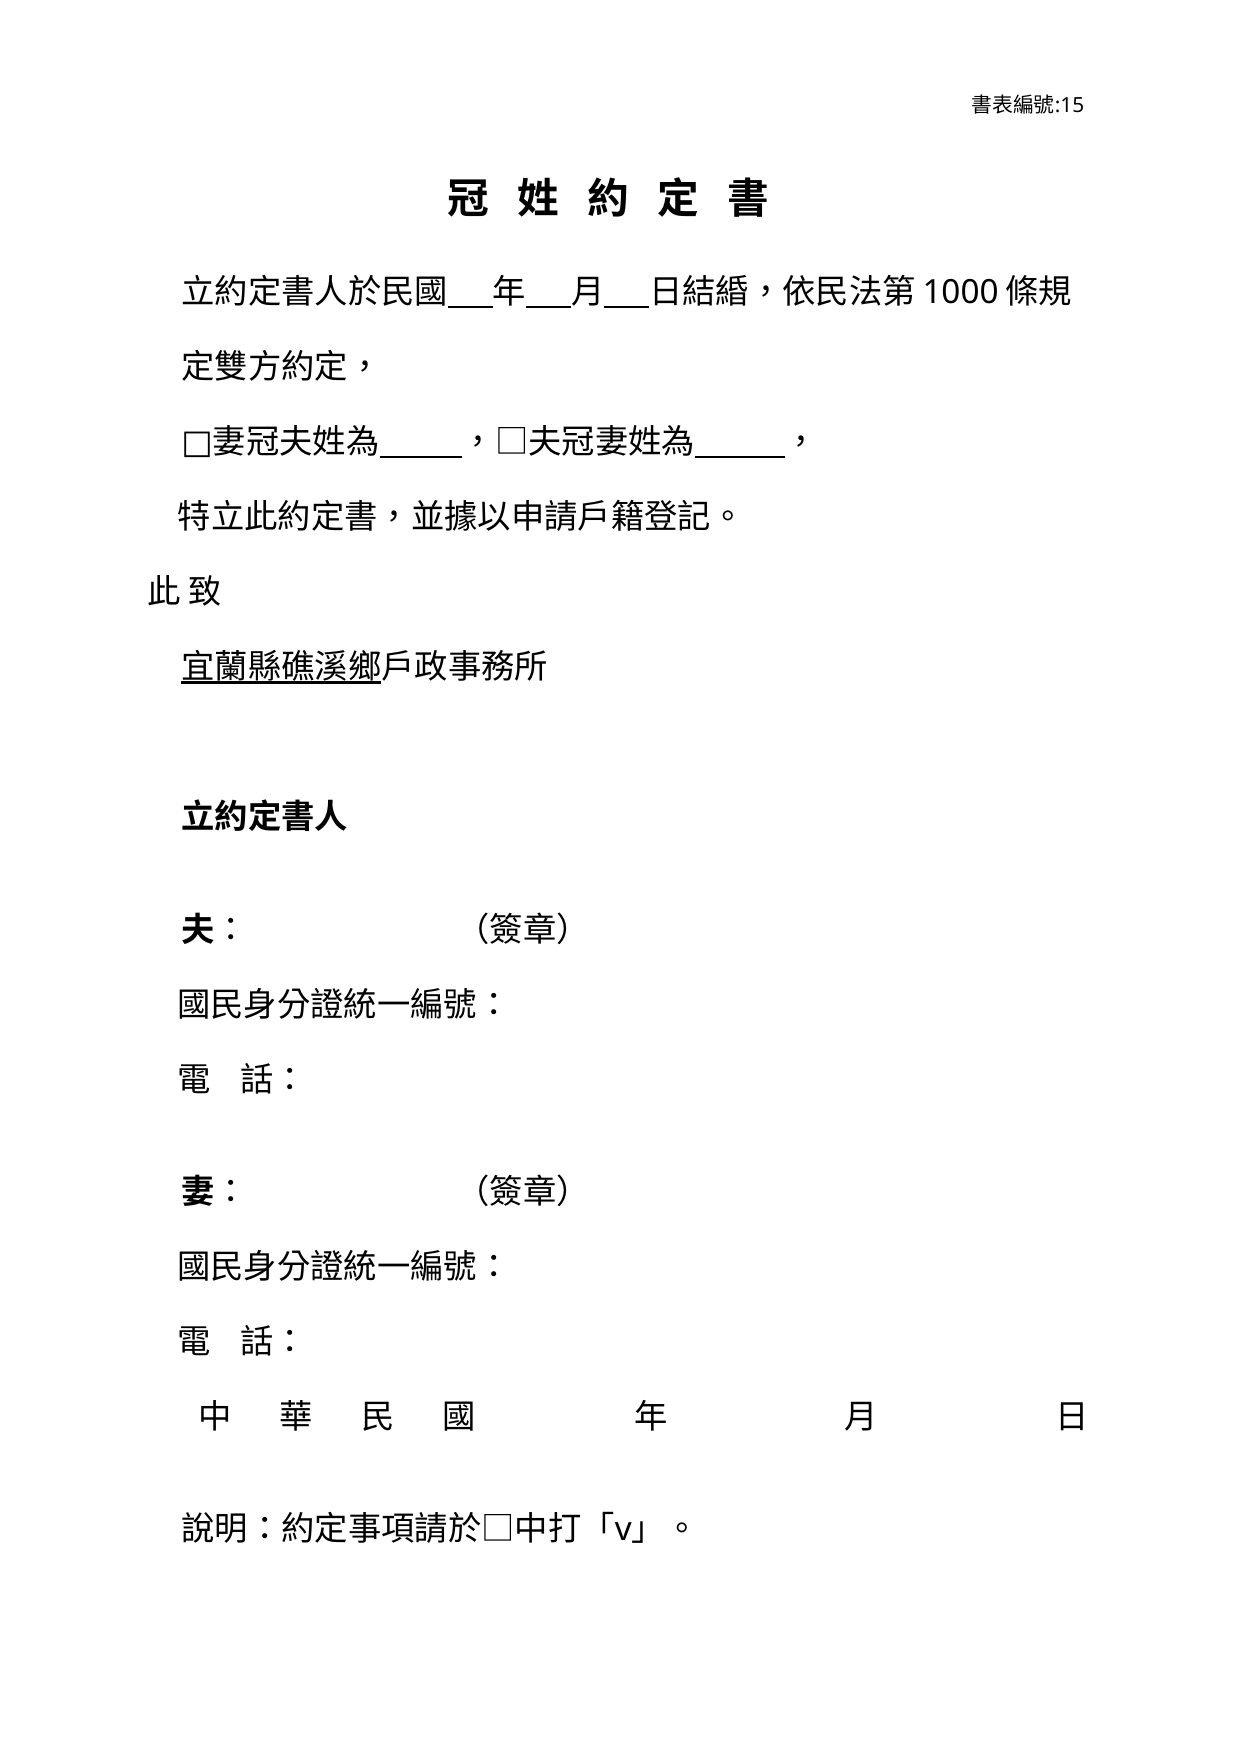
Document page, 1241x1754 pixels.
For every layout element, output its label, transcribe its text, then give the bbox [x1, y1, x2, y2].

text 說明：約定事項請於□中打「v」。 [181, 1489, 1093, 1564]
text 國民身分證統一編號： [177, 1226, 1093, 1301]
text 立約定書人於民國 年 月 日結緍，依民法第1000條規定雙方約定， [181, 251, 1093, 401]
text 電 話： [177, 1301, 1093, 1376]
text 此 致 [148, 551, 1093, 626]
text 妻： （簽章） [181, 1151, 1093, 1226]
text 電 話： [177, 1039, 1093, 1114]
text 宜蘭縣礁溪鄉戶政事務所 [181, 626, 1093, 701]
text 夫： （簽章） [181, 889, 1093, 964]
text □妻冠夫姓為 ，□夫冠妻姓為 ， [181, 401, 1093, 476]
text 國民身分證統一編號： [177, 964, 1093, 1039]
text 特立此約定書，並據以申請戶籍登記。 [177, 476, 1093, 551]
text 冠 姓 約 定 書 [133, 158, 1084, 233]
text 立約定書人 [181, 776, 1093, 851]
text 中 華 民 國 年 月 日 [148, 1376, 1093, 1451]
